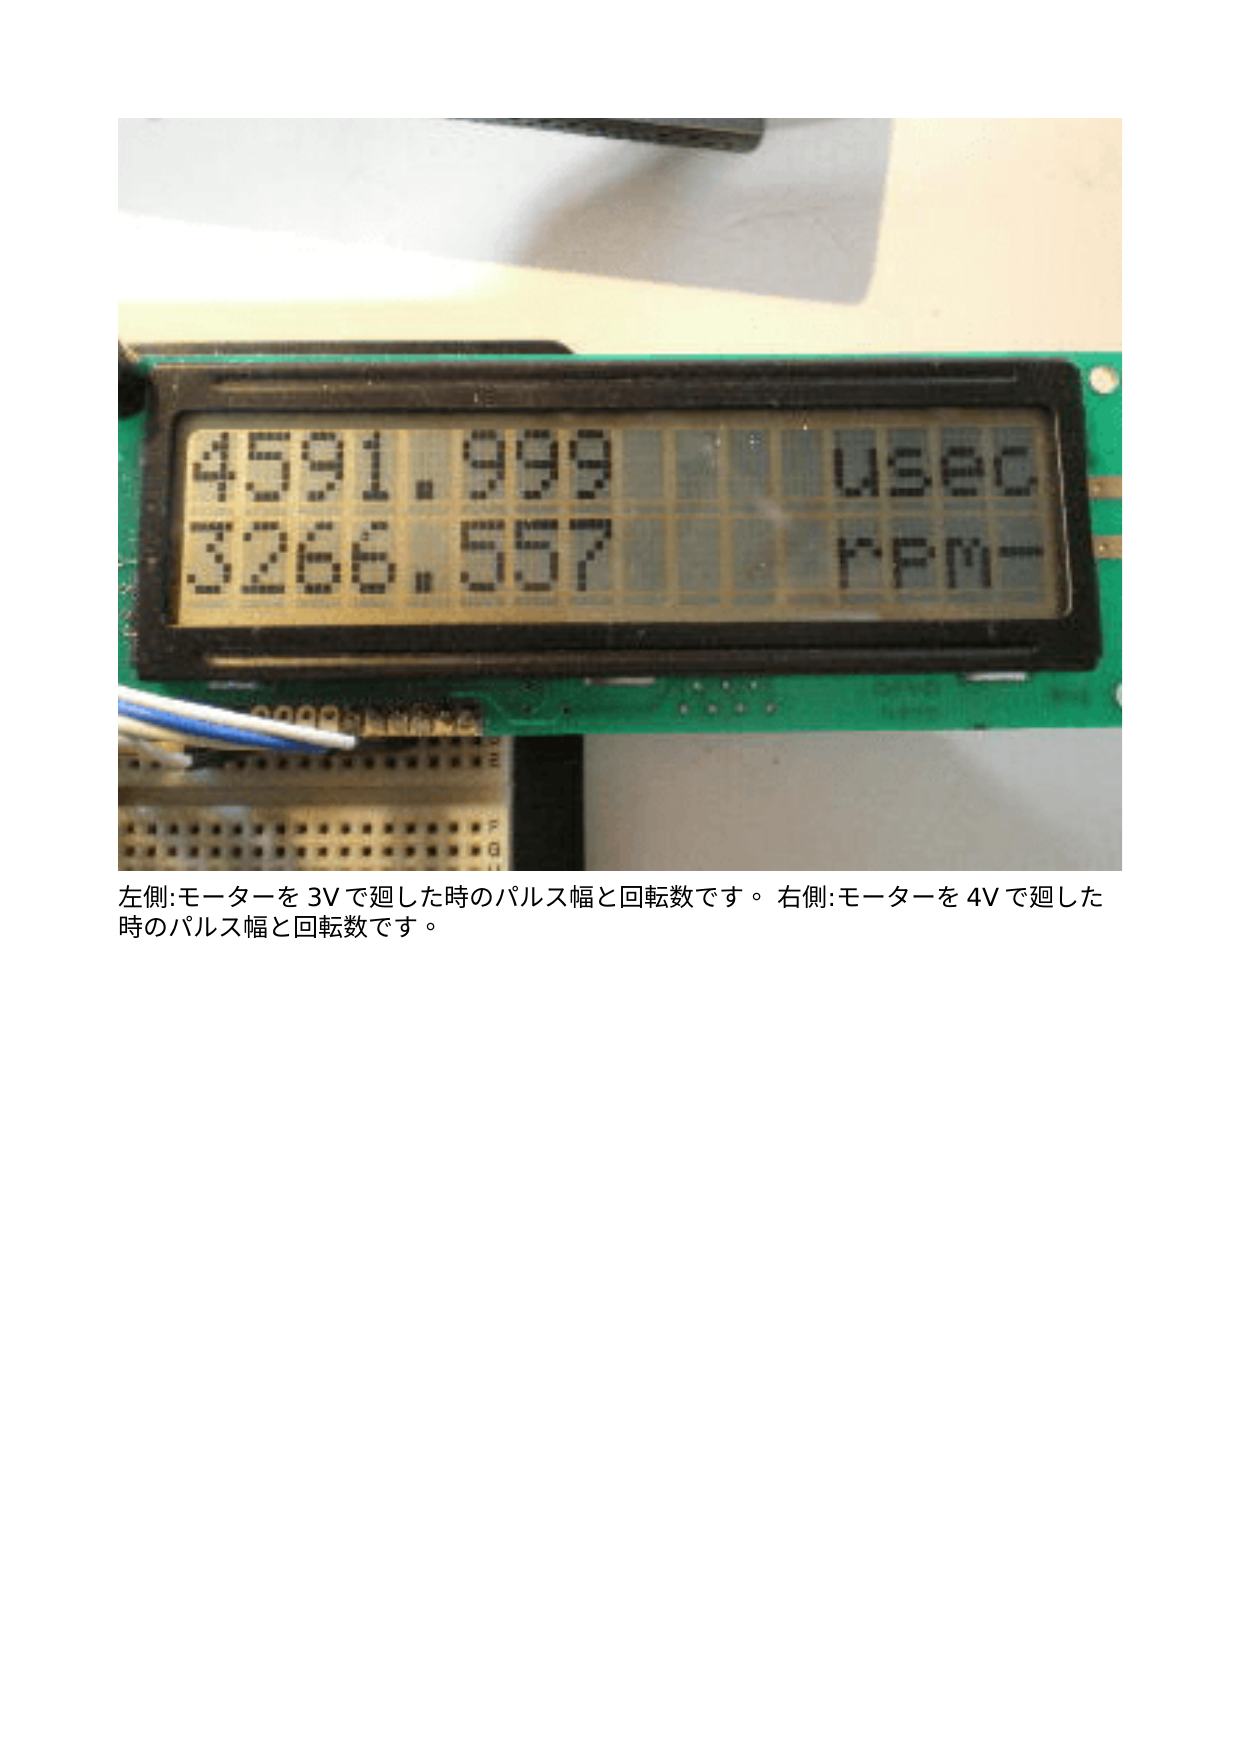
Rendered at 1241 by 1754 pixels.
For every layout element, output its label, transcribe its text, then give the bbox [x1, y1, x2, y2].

picture [118, 118, 1123, 871]
text 左側:モーターを3Vで廻した時のパルス幅と回転数です。 右側:モーターを4Vで廻した時のパルス幅と回転数です。 [118, 883, 1122, 942]
